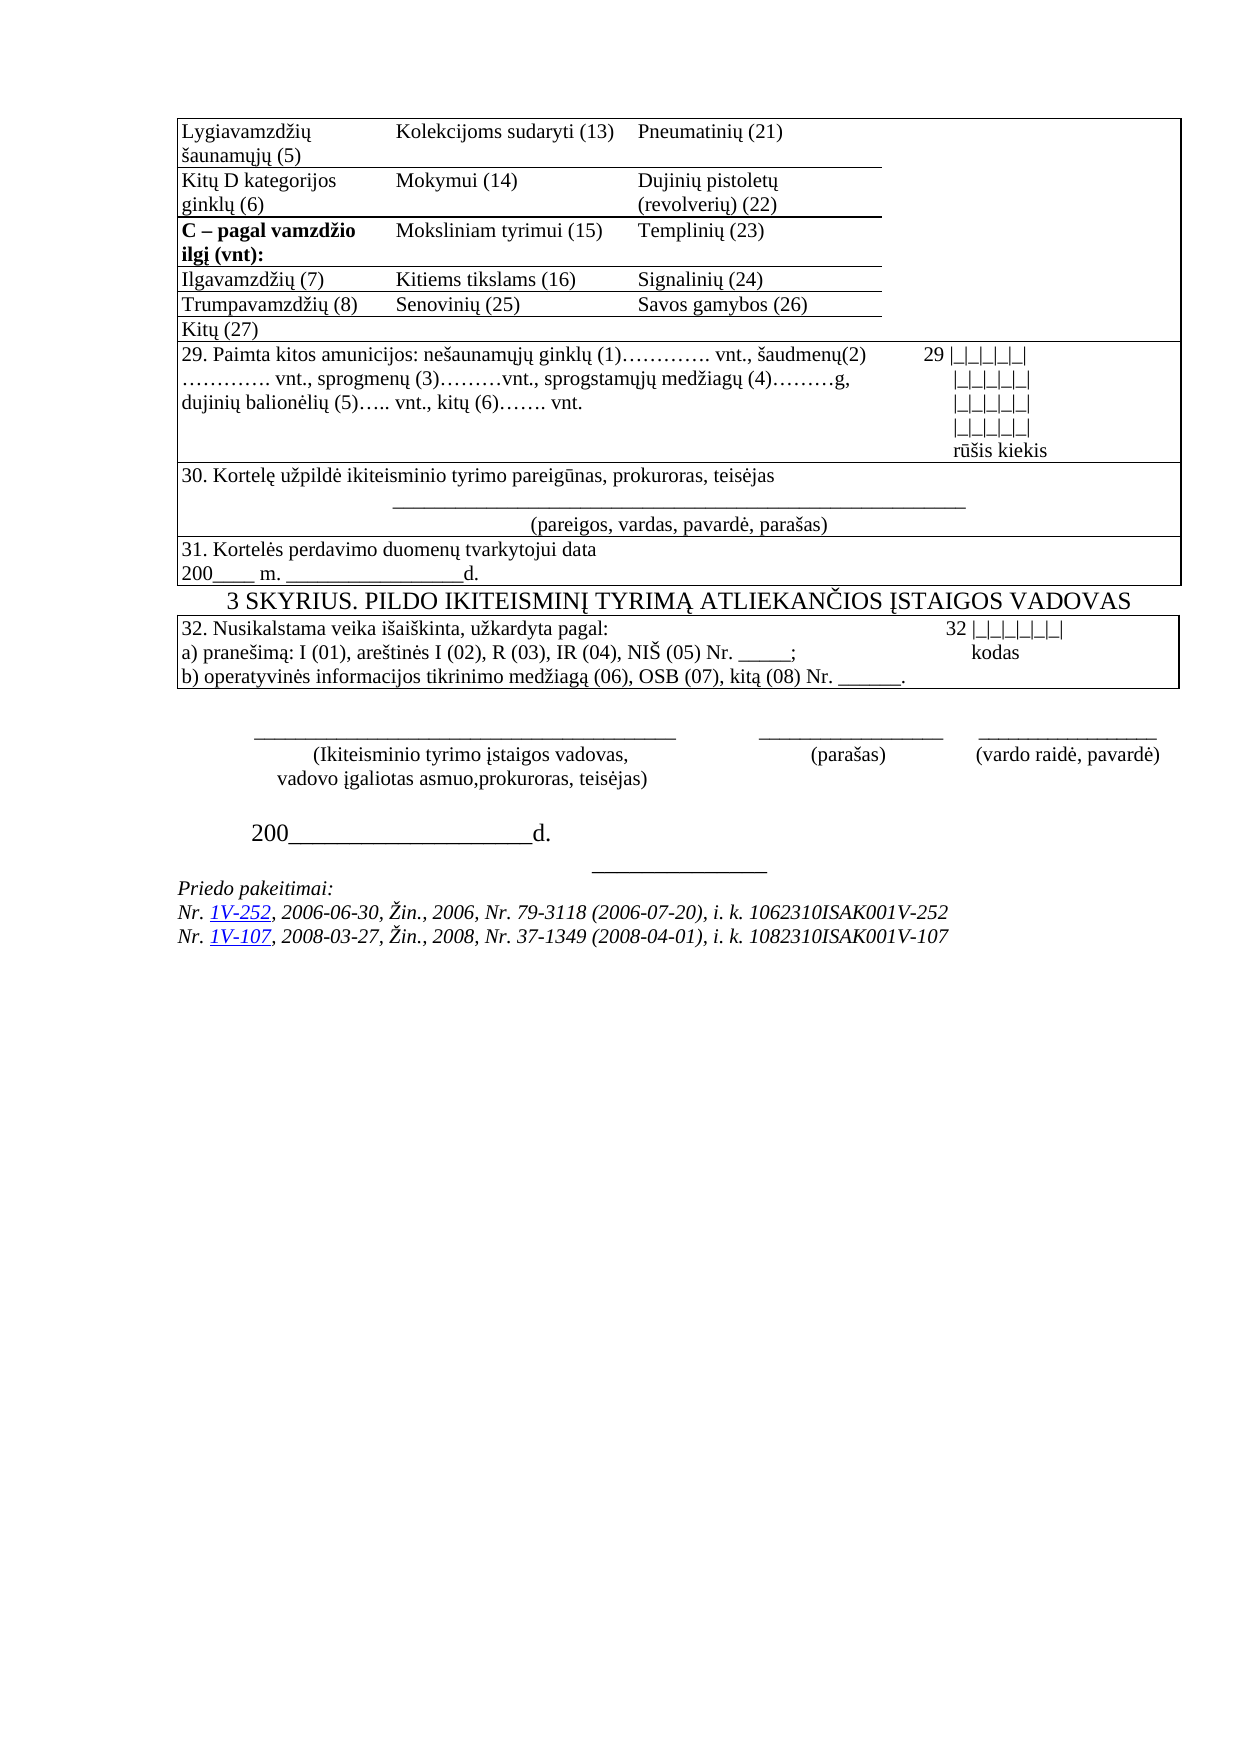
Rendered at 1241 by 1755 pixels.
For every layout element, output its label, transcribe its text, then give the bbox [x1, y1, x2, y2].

text Priedo pakeitimai: [177, 876, 1181, 900]
table_header 32. Nusikalstama veika išaiškinta, užkardyta pagal: a) pranešimą: I (01), areštinės I (02), R (03), IR (04), NIŠ (05) Nr. _____; b) operatyvinės informacijos tikrinimo medžiagą (06), OSB (07), kitą (08) Nr. ______. [178, 616, 941, 688]
table_cell Moksliniam tyrimui (15) [391, 218, 633, 266]
table_cell Ilgavamzdžių (7) [178, 267, 391, 291]
text Nr. 1V-252, 2006-06-30, Žin., 2006, Nr. 79-3118 (2006-07-20), i. k. 1062310ISAK001V-252 [177, 900, 1181, 924]
table_cell Kitų D kategorijos ginklų (6) [178, 168, 391, 216]
text ______________ [177, 847, 1181, 876]
text 200 d. [177, 818, 1181, 847]
table_cell Trumpavamzdžių (8) [178, 292, 391, 316]
text 3 SKYRIUS. PILDO IKITEISMINĮ TYRIMĄ ATLIEKANČIOS ĮSTAIGOS VADOVAS [177, 586, 1181, 614]
table_cell Kitų (27) [178, 317, 391, 341]
table_cell [391, 317, 633, 341]
table_cell 30. Kortelę užpildė ikiteisminio tyrimo pareigūnas, prokuroras, teisėjas _______________________________________________________ (pareigos, vardas, pavardė, parašas) [178, 463, 1180, 536]
table_cell Pneumatinių (21) [634, 119, 882, 167]
table_cell Senovinių (25) [391, 292, 633, 316]
text vadovo įgaliotas asmuo,prokuroras, teisėjas) [177, 766, 1181, 790]
table_cell Dujinių pistoletų (revolverių) (22) [634, 168, 882, 216]
table_cell Templinių (23) [634, 218, 882, 266]
table_cell [882, 119, 1180, 341]
table_cell Lygiavamzdžių šaunamųjų (5) [178, 119, 391, 167]
table_cell Mokymui (14) [391, 168, 633, 216]
text (Ikiteisminio tyrimo įstaigos vadovas, (parašas) (vardo raidė, pavardė) [177, 742, 1181, 766]
table_cell Kolekcijoms sudaryti (13) [391, 119, 633, 167]
table_cell Savos gamybos (26) [634, 292, 882, 316]
table_cell C – pagal vamzdžio ilgį (vnt): [178, 218, 391, 266]
table_cell [634, 317, 882, 341]
table_cell Signalinių (24) [634, 267, 882, 291]
table_cell 29. Paimta kitos amunicijos: nešaunamųjų ginklų (1)…………. vnt., šaudmenų(2)…………. vnt., sprogmenų (3)………vnt., sprogstamųjų medžiagų (4)………g, dujinių balionėlių (5)….. vnt., kitų (6)……. vnt. [178, 342, 882, 462]
table_cell Kitiems tikslams (16) [391, 267, 633, 291]
table_cell 29 |_|_|_|_|_| |_|_|_|_|_| |_|_|_|_|_| |_|_|_|_|_| rūšis kiekis [882, 342, 1180, 462]
text Nr. 1V-107, 2008-03-27, Žin., 2008, Nr. 37-1349 (2008-04-01), i. k. 1082310ISAK001V-107 [177, 924, 1181, 948]
table_header 32 |_|_|_|_|_|_| kodas [941, 616, 1178, 688]
table_cell 31. Kortelės perdavimo duomenų tvarkytojui data 200____ m. _________________d. [178, 537, 1180, 585]
